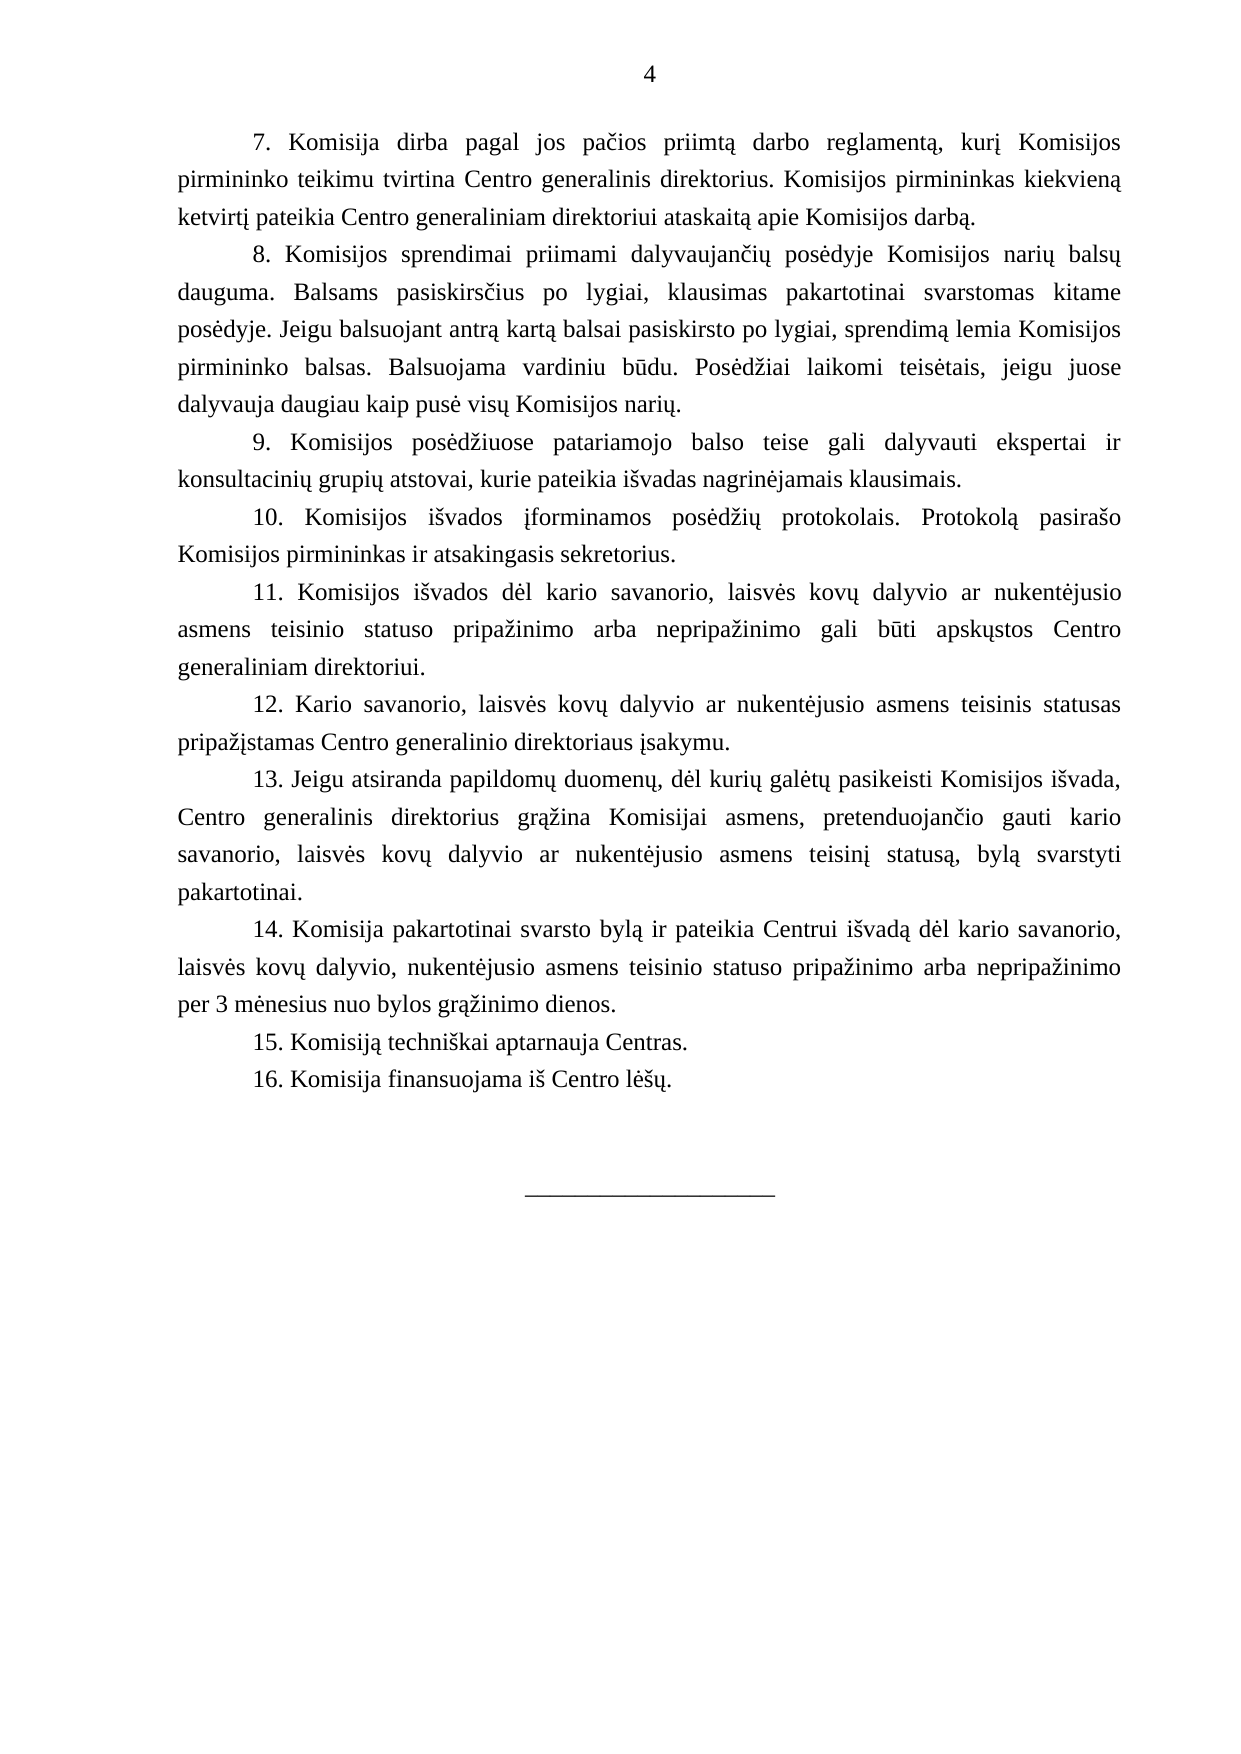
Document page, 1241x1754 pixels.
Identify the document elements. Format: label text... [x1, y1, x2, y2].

text 14. Komisija pakartotinai svarsto bylą ir pateikia Centrui išvadą dėl kario savanorio, laisvės kovų dalyvio, nukentėjusio asmens teisinio statuso pripažinimo arba nepripažinimo per 3 mėnesius nuo bylos grąžinimo dienos. [177, 906, 1122, 1018]
text 16. Komisija finansuojama iš Centro lėšų. [177, 1056, 1122, 1093]
text 13. Jeigu atsiranda papildomų duomenų, dėl kurių galėtų pasikeisti Komisijos išvada, Centro generalinis direktorius grąžina Komisijai asmens, pretenduojančio gauti kario savanorio, laisvės kovų dalyvio ar nukentėjusio asmens teisinį statusą, bylą svarstyti pakartotinai. [177, 756, 1122, 906]
text 11. Komisijos išvados dėl kario savanorio, laisvės kovų dalyvio ar nukentėjusio asmens teisinio statuso pripažinimo arba nepripažinimo gali būti apskųstos Centro generaliniam direktoriui. [177, 568, 1122, 681]
text 12. Kario savanorio, laisvės kovų dalyvio ar nukentėjusio asmens teisinis statusas pripažįstamas Centro generalinio direktoriaus įsakymu. [177, 681, 1122, 756]
text 7. Komisija dirba pagal jos pačios priimtą darbo reglamentą, kurį Komisijos pirmininko teikimu tvirtina Centro generalinis direktorius. Komisijos pirmininkas kiekvieną ketvirtį pateikia Centro generaliniam direktoriui ataskaitą apie Komisijos darbą. [177, 118, 1122, 231]
text 10. Komisijos išvados įforminamos posėdžių protokolais. Protokolą pasirašo Komisijos pirmininkas ir atsakingasis sekretorius. [177, 493, 1122, 568]
text 8. Komisijos sprendimai priimami dalyvaujančių posėdyje Komisijos narių balsų dauguma. Balsams pasiskirsčius po lygiai, klausimas pakartotinai svarstomas kitame posėdyje. Jeigu balsuojant antrą kartą balsai pasiskirsto po lygiai, sprendimą lemia Komisijos pirmininko balsas. Balsuojama vardiniu būdu. Posėdžiai laikomi teisėtais, jeigu juose dalyvauja daugiau kaip pusė visų Komisijos narių. [177, 231, 1122, 418]
text –––––––––––––––––––– [177, 1179, 1122, 1208]
text 9. Komisijos posėdžiuose patariamojo balso teise gali dalyvauti ekspertai ir konsultacinių grupių atstovai, kurie pateikia išvadas nagrinėjamais klausimais. [177, 418, 1122, 493]
text 15. Komisiją techniškai aptarnauja Centras. [177, 1018, 1122, 1056]
